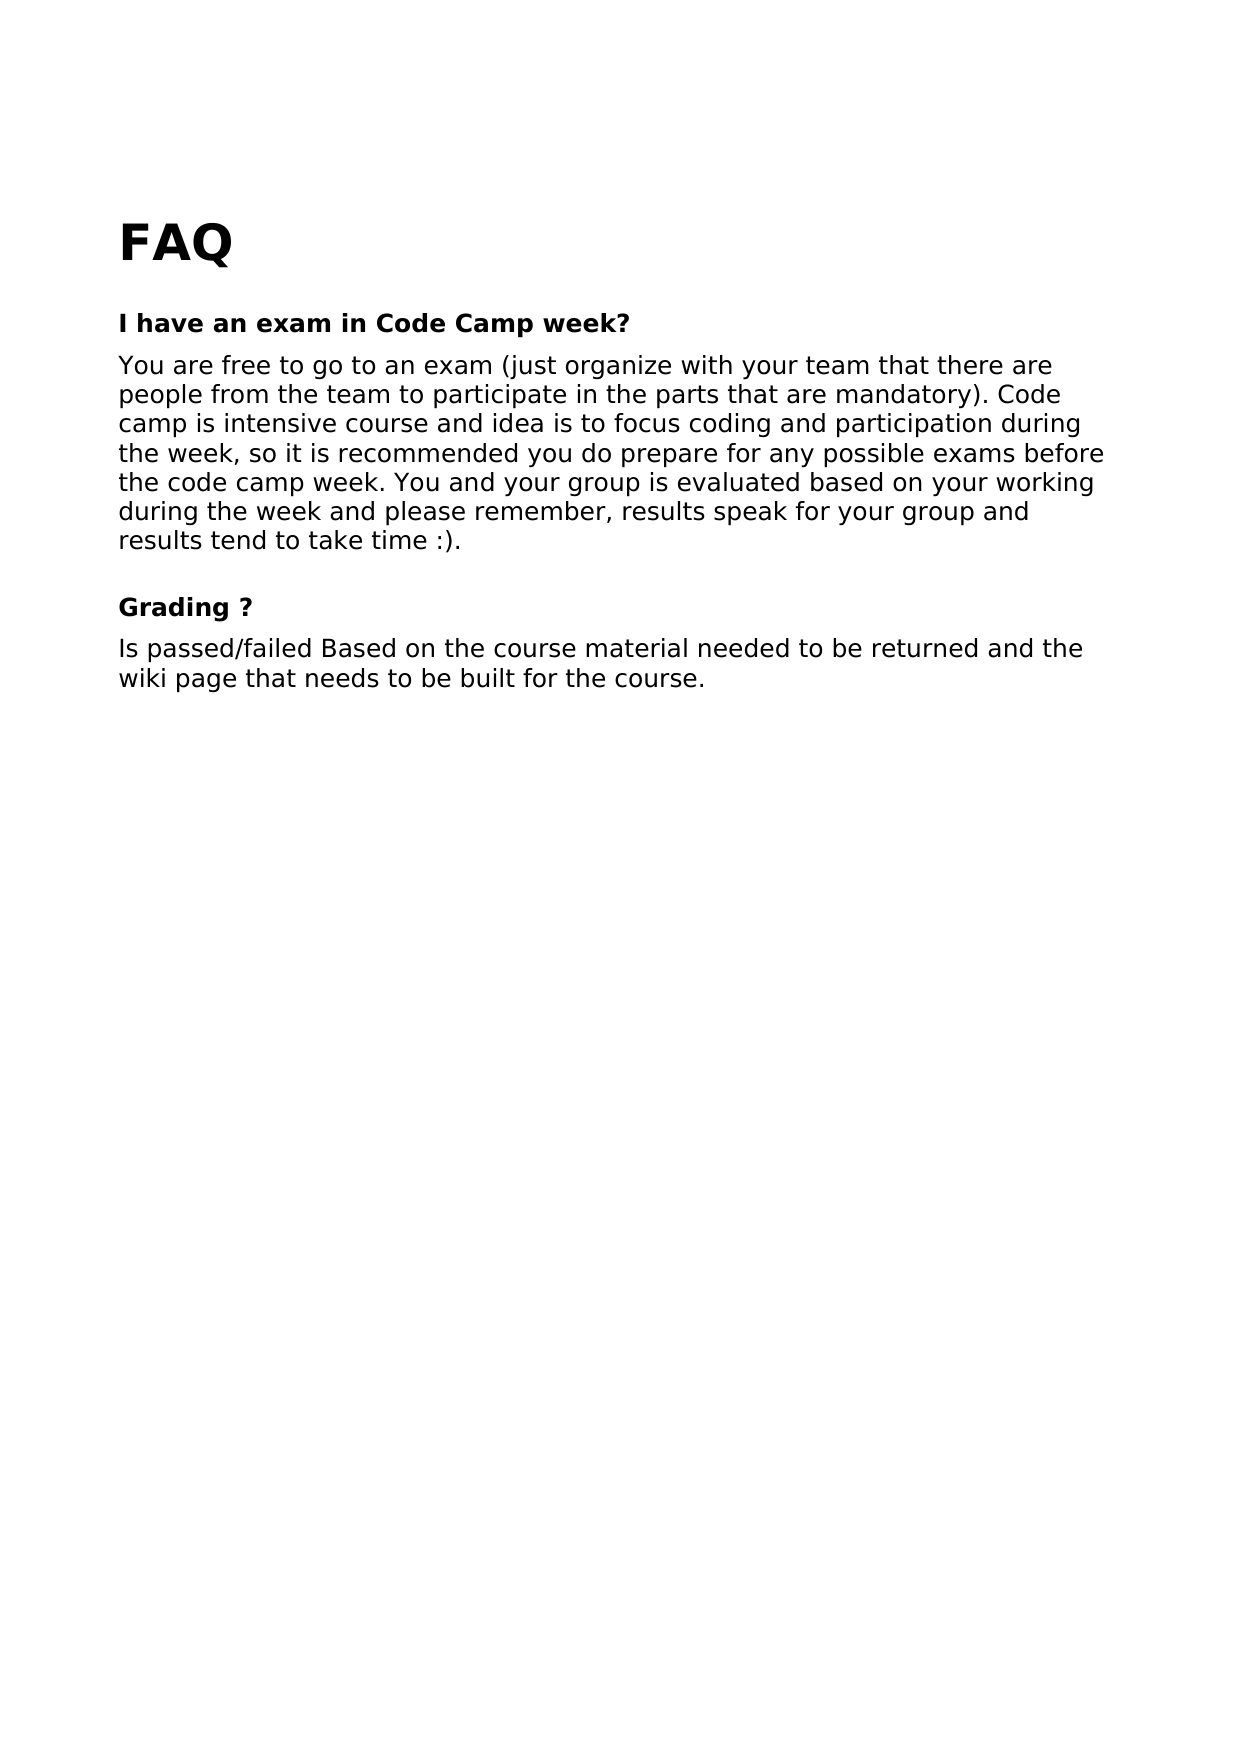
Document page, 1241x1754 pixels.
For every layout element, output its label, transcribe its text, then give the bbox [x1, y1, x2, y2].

subtitle I have an exam in Code Camp week? [118, 310, 1122, 339]
subtitle FAQ [118, 214, 1122, 272]
text Is passed/failed Based on the course material needed to be returned and the wiki page that needs to be built for the course. [118, 635, 1122, 693]
text You are free to go to an exam (just organize with your team that there are people from the team to participate in the parts that are mandatory). Code camp is intensive course and idea is to focus coding and participation during the week, so it is recommended you do prepare for any possible exams before the code camp week. You and your group is evaluated based on your working during the week and please remember, results speak for your group and results tend to take time :). [118, 351, 1122, 556]
subtitle Grading ? [118, 593, 1122, 622]
